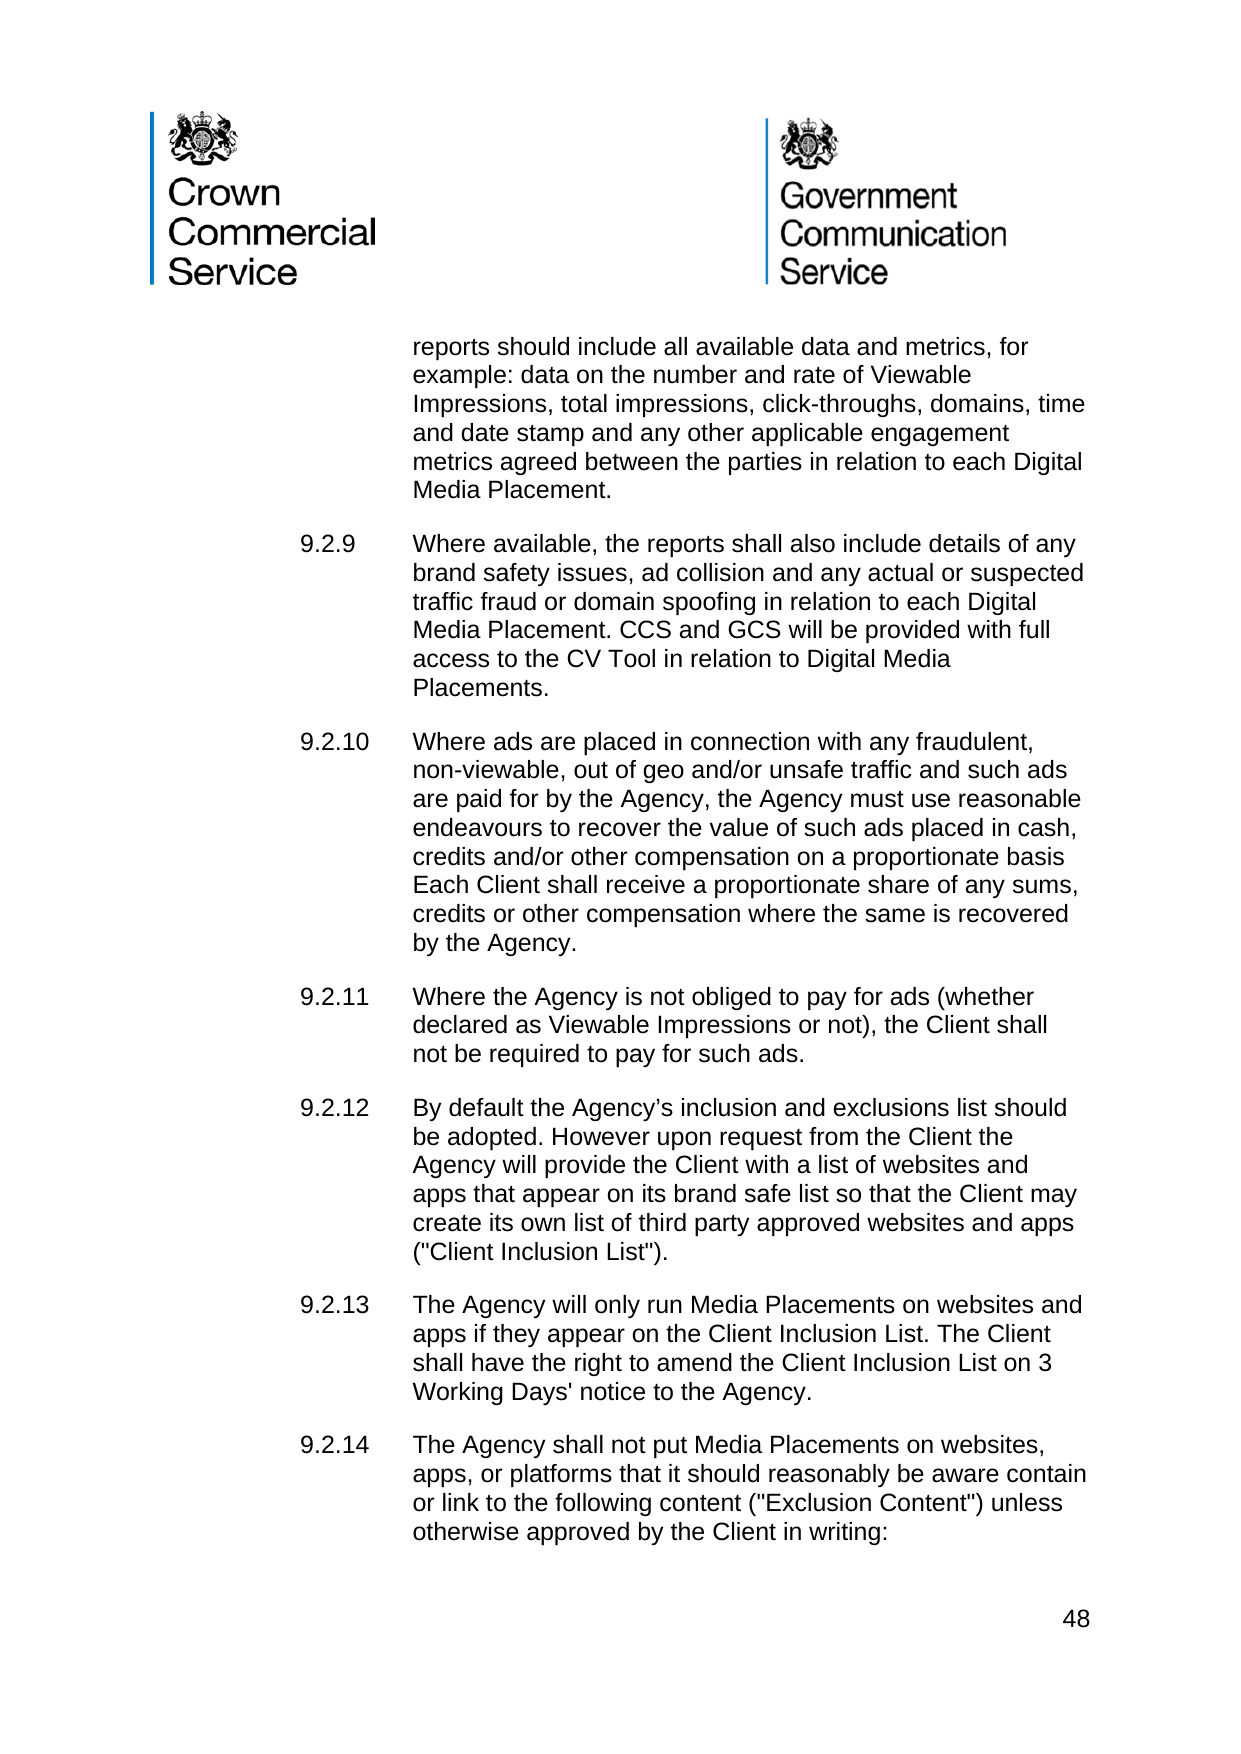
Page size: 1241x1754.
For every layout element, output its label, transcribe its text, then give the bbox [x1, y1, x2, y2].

list The Agency will only run Media Placements on websites and apps if they appear on the Client Inclusion List. The Client shall have the right to amend the Client Inclusion List on 3 Working Days' notice to the Agency. [300, 1290, 1090, 1405]
list Where available, the reports shall also include details of any brand safety issues, ad collision and any actual or suspected traffic fraud or domain spoofing in relation to each Digital Media Placement. CCS and GCS will be provided with full access to the CV Tool in relation to Digital Media Placements. [300, 529, 1090, 702]
list Where ads are placed in connection with any fraudulent, non-viewable, out of geo and/or unsafe traffic and such ads are paid for by the Agency, the Agency must use reasonable endeavours to recover the value of such ads placed in cash, credits and/or other compensation on a proportionate basis Each Client shall receive a proportionate share of any sums, credits or other compensation where the same is recovered by the Agency. [300, 727, 1090, 957]
list The Agency shall not put Media Placements on websites, apps, or platforms that it should reasonably be aware contain or link to the following content ("Exclusion Content") unless otherwise approved by the Client in writing: [300, 1430, 1090, 1545]
list reports should include all available data and metrics, for example: data on the number and rate of Viewable Impressions, total impressions, click-throughs, domains, time and date stamp and any other applicable engagement metrics agreed between the parties in relation to each Digital Media Placement. [300, 332, 1090, 504]
list By default the Agency’s inclusion and exclusions list should be adopted. However upon request from the Client the Agency will provide the Client with a list of websites and apps that appear on its brand safe list so that the Client may create its own list of third party approved websites and apps ("Client Inclusion List"). [300, 1093, 1090, 1265]
list Where the Agency is not obliged to pay for ads (whether declared as Viewable Impressions or not), the Client shall not be required to pay for such ads. [300, 982, 1090, 1068]
